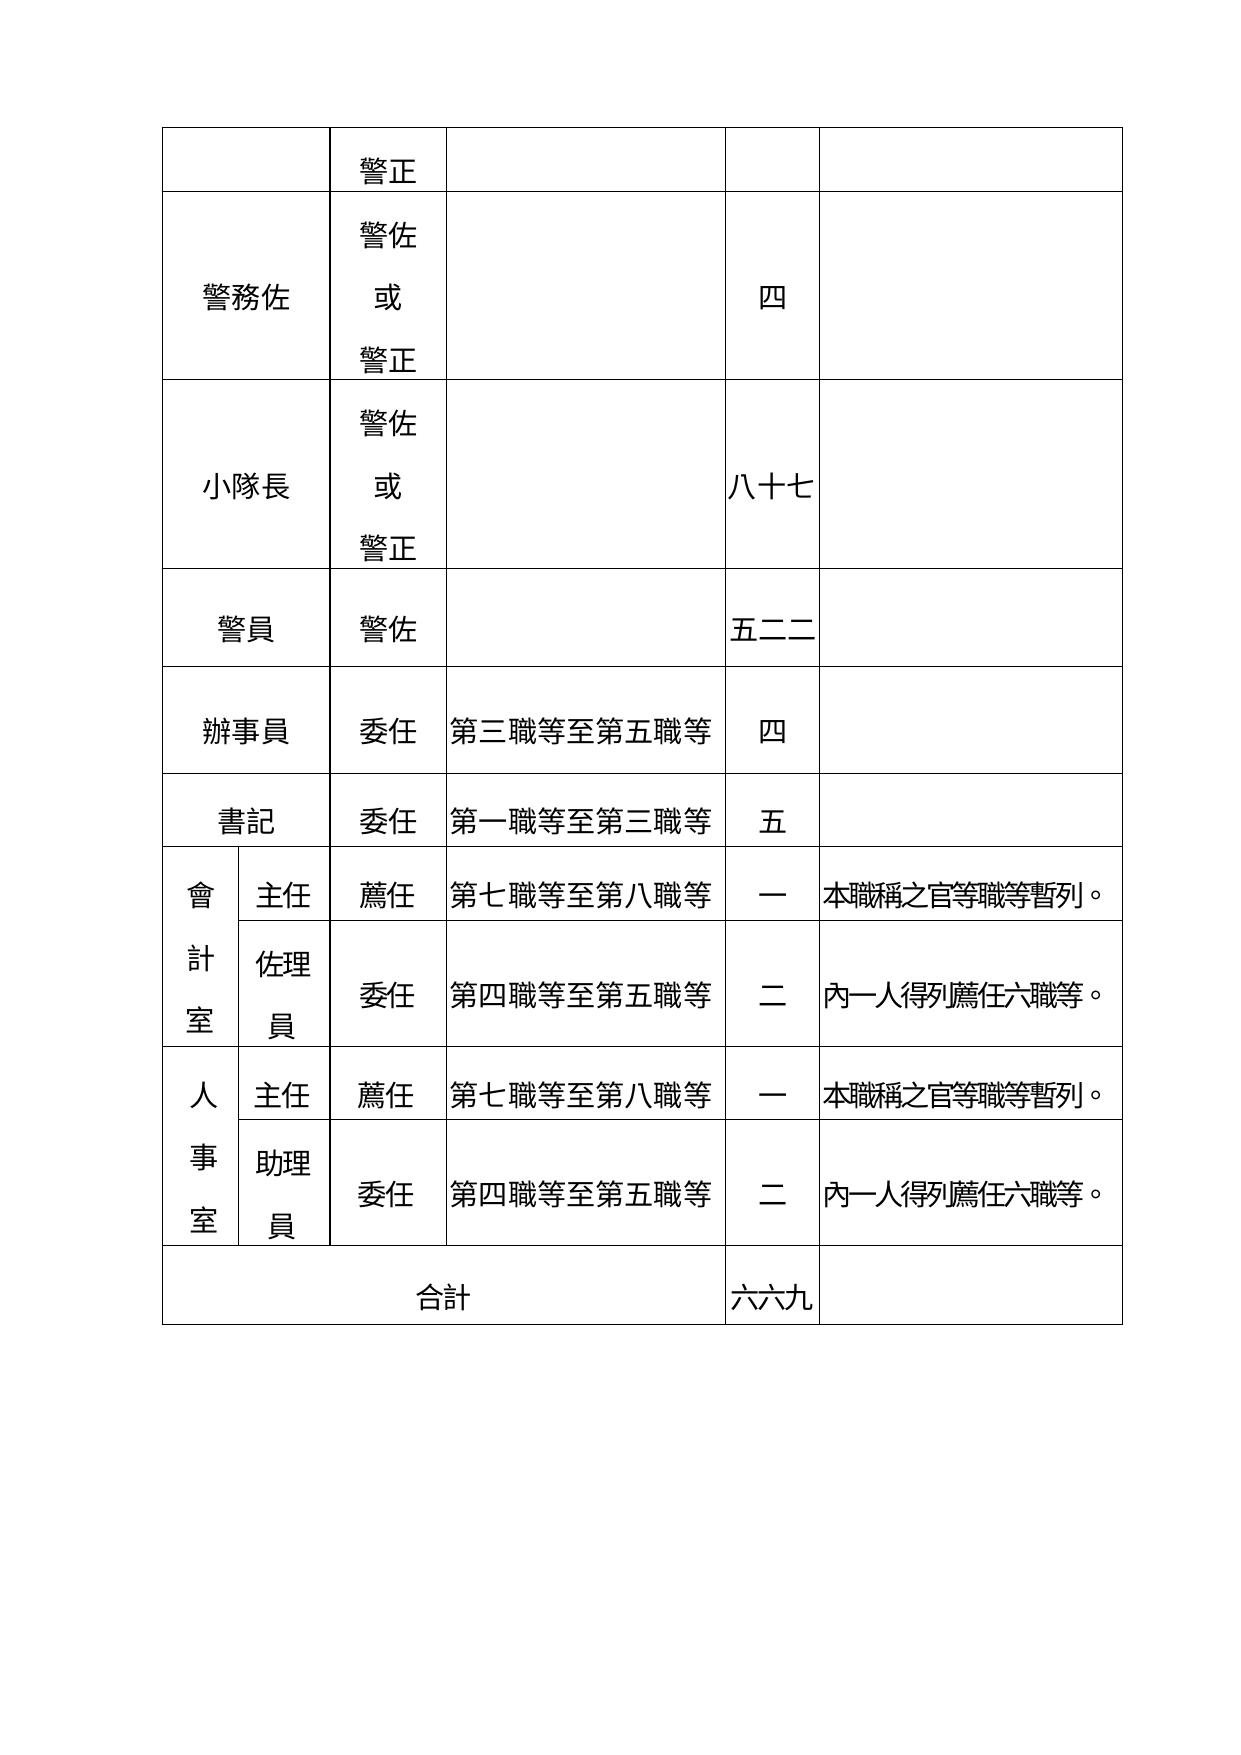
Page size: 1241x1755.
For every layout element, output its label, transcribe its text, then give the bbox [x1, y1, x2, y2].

table_cell 警佐 [331, 569, 446, 666]
table_cell 會計室 [163, 847, 238, 1046]
table_cell 辦事員 [163, 667, 329, 772]
table_cell 第四職等至第五職等 [447, 1120, 725, 1245]
table_cell 內一人得列薦任六職等。 [820, 921, 1122, 1046]
table_cell 委任 [331, 774, 446, 846]
table_cell [163, 128, 329, 191]
table_cell 本職稱之官等職等暫列。 [820, 847, 1122, 919]
table_cell 委任 [331, 921, 446, 1046]
table_cell 主任 [239, 1047, 329, 1119]
table_cell 委任 [331, 1120, 446, 1245]
table_cell 警佐 或 警正 [331, 192, 446, 379]
table_cell 八十七 [726, 380, 819, 568]
table_cell 五二二 [726, 569, 819, 666]
table_cell 內一人得列薦任六職等。 [820, 1120, 1122, 1245]
table_cell 第七職等至第八職等 [447, 847, 725, 919]
table_cell 二 [726, 1120, 819, 1245]
table_cell [820, 1246, 1122, 1324]
table_cell 第七職等至第八職等 [447, 1047, 725, 1119]
table_cell 合計 [163, 1246, 725, 1324]
table_cell 助理員 [239, 1120, 329, 1245]
table_cell 一 [726, 1047, 819, 1119]
table_cell [820, 128, 1122, 191]
table_cell 本職稱之官等職等暫列。 [820, 1047, 1122, 1119]
table_cell [820, 380, 1122, 568]
table_cell 人 事 室 [163, 1047, 238, 1245]
table_cell 警佐 或 警正 [331, 380, 446, 568]
table_cell 書記 [163, 774, 329, 846]
table_cell 四 [726, 667, 819, 772]
table_cell 委任 [331, 667, 446, 772]
table_cell 佐理員 [239, 921, 329, 1046]
table_cell [820, 192, 1122, 379]
table_cell 六六九 [726, 1246, 819, 1324]
table_cell [820, 667, 1122, 772]
table_cell [726, 128, 819, 191]
table_cell 主任 [239, 847, 329, 919]
table_cell 一 [726, 847, 819, 919]
table_cell [447, 128, 725, 191]
table_cell [820, 774, 1122, 846]
table_cell 小隊長 [163, 380, 329, 568]
table_cell 第一職等至第三職等 [447, 774, 725, 846]
table_cell 薦任 [331, 847, 446, 919]
table_cell [447, 569, 725, 666]
table_cell [447, 380, 725, 568]
table_cell 四 [726, 192, 819, 379]
table_cell 第四職等至第五職等 [447, 921, 725, 1046]
table_cell 警員 [163, 569, 329, 666]
table_cell 第三職等至第五職等 [447, 667, 725, 772]
table_cell 二 [726, 921, 819, 1046]
table_cell [447, 192, 725, 379]
table_cell 五 [726, 774, 819, 846]
table_cell 薦任 [331, 1047, 446, 1119]
table_cell 警務佐 [163, 192, 329, 379]
table_cell 警正 [331, 128, 446, 191]
table_cell [820, 569, 1122, 666]
